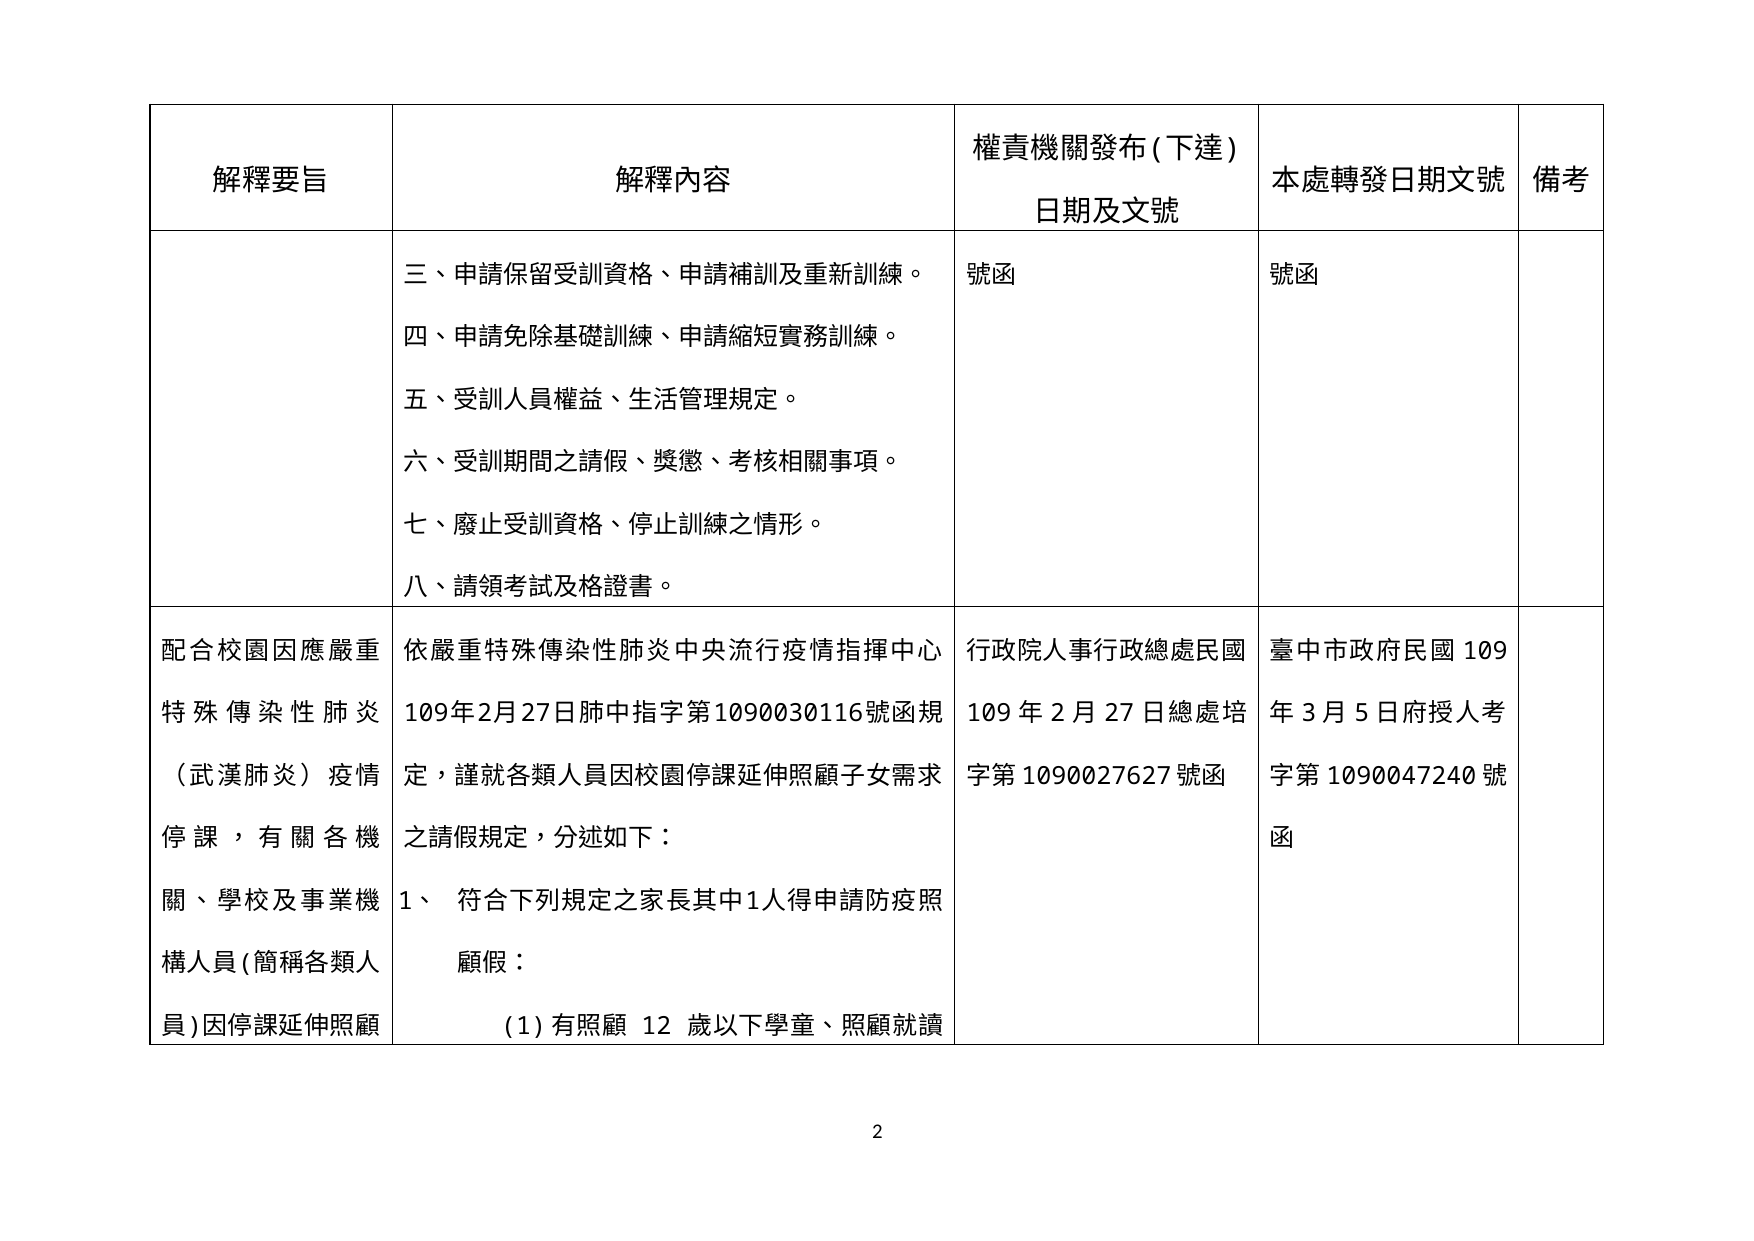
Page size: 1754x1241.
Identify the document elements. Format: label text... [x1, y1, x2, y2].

table_cell [151, 231, 392, 606]
table_cell 號函 [1259, 231, 1518, 606]
table_header 本處轉發日期文號 [1259, 105, 1518, 229]
table_cell [1519, 231, 1603, 606]
table_header 解釋內容 [393, 105, 954, 229]
table_cell 依嚴重特殊傳染性肺炎中央流行疫情指揮中心109年2月27日肺中指字第1090030116號函規定，謹就各類人員因校園停課延伸照顧子女需求之請假規定，分述如下： 符合下列規定之家長其中1人得申請防疫照顧假： 有照顧 12 歲以下學童、照顧就讀高級中等學校（含高中、高職、五專一、二、三年級）或國民中學持有身心障礙證明之子女需求者。 短期補習班、幼兒園及兒童照顧服務中心等教育機構，比照高級中等以下學校規定停課者，或自主替幼兒請假者，而有照顧子女需求者。 前述家長包含父母、養父母、監護人或其他實際照顧子女之人（如爺爺、奶奶等）。 防疫照顧假，不支薪。 除申請防疫照顧假外，亦得依現行各類人員所適用之請假規定以事假（家庭照顧假）、休假或加班補休辦理。 各機關對所屬人員依前開規定所申請之各項假別，均應予准假，且不得影響考績或為其他不利處分。 [393, 607, 954, 1044]
table_header 備考 [1519, 105, 1603, 229]
table_cell [1519, 607, 1603, 1044]
table_cell 配合校園因應嚴重特殊傳染性肺炎（武漢肺炎）疫情停課，有關各機關、學校及事業機構人員(簡稱各類人員)因停課延伸照顧 [151, 607, 392, 1044]
table_header 權責機關發布(下達) 日期及文號 [955, 105, 1258, 229]
table_cell 號函 [955, 231, 1258, 606]
table_cell 臺中市政府民國109年3月5日府授人考字第1090047240號函 [1259, 607, 1518, 1044]
table_cell 三、申請保留受訓資格、申請補訓及重新訓練。 四、申請免除基礎訓練、申請縮短實務訓練。 五、受訓人員權益、生活管理規定。 六、受訓期間之請假、獎懲、考核相關事項。 七、廢止受訓資格、停止訓練之情形。 八、請領考試及格證書。 [393, 231, 954, 606]
table_header 解釋要旨 [151, 105, 392, 229]
table_cell 行政院人事行政總處民國109年2月27日總處培字第1090027627號函 [955, 607, 1258, 1044]
